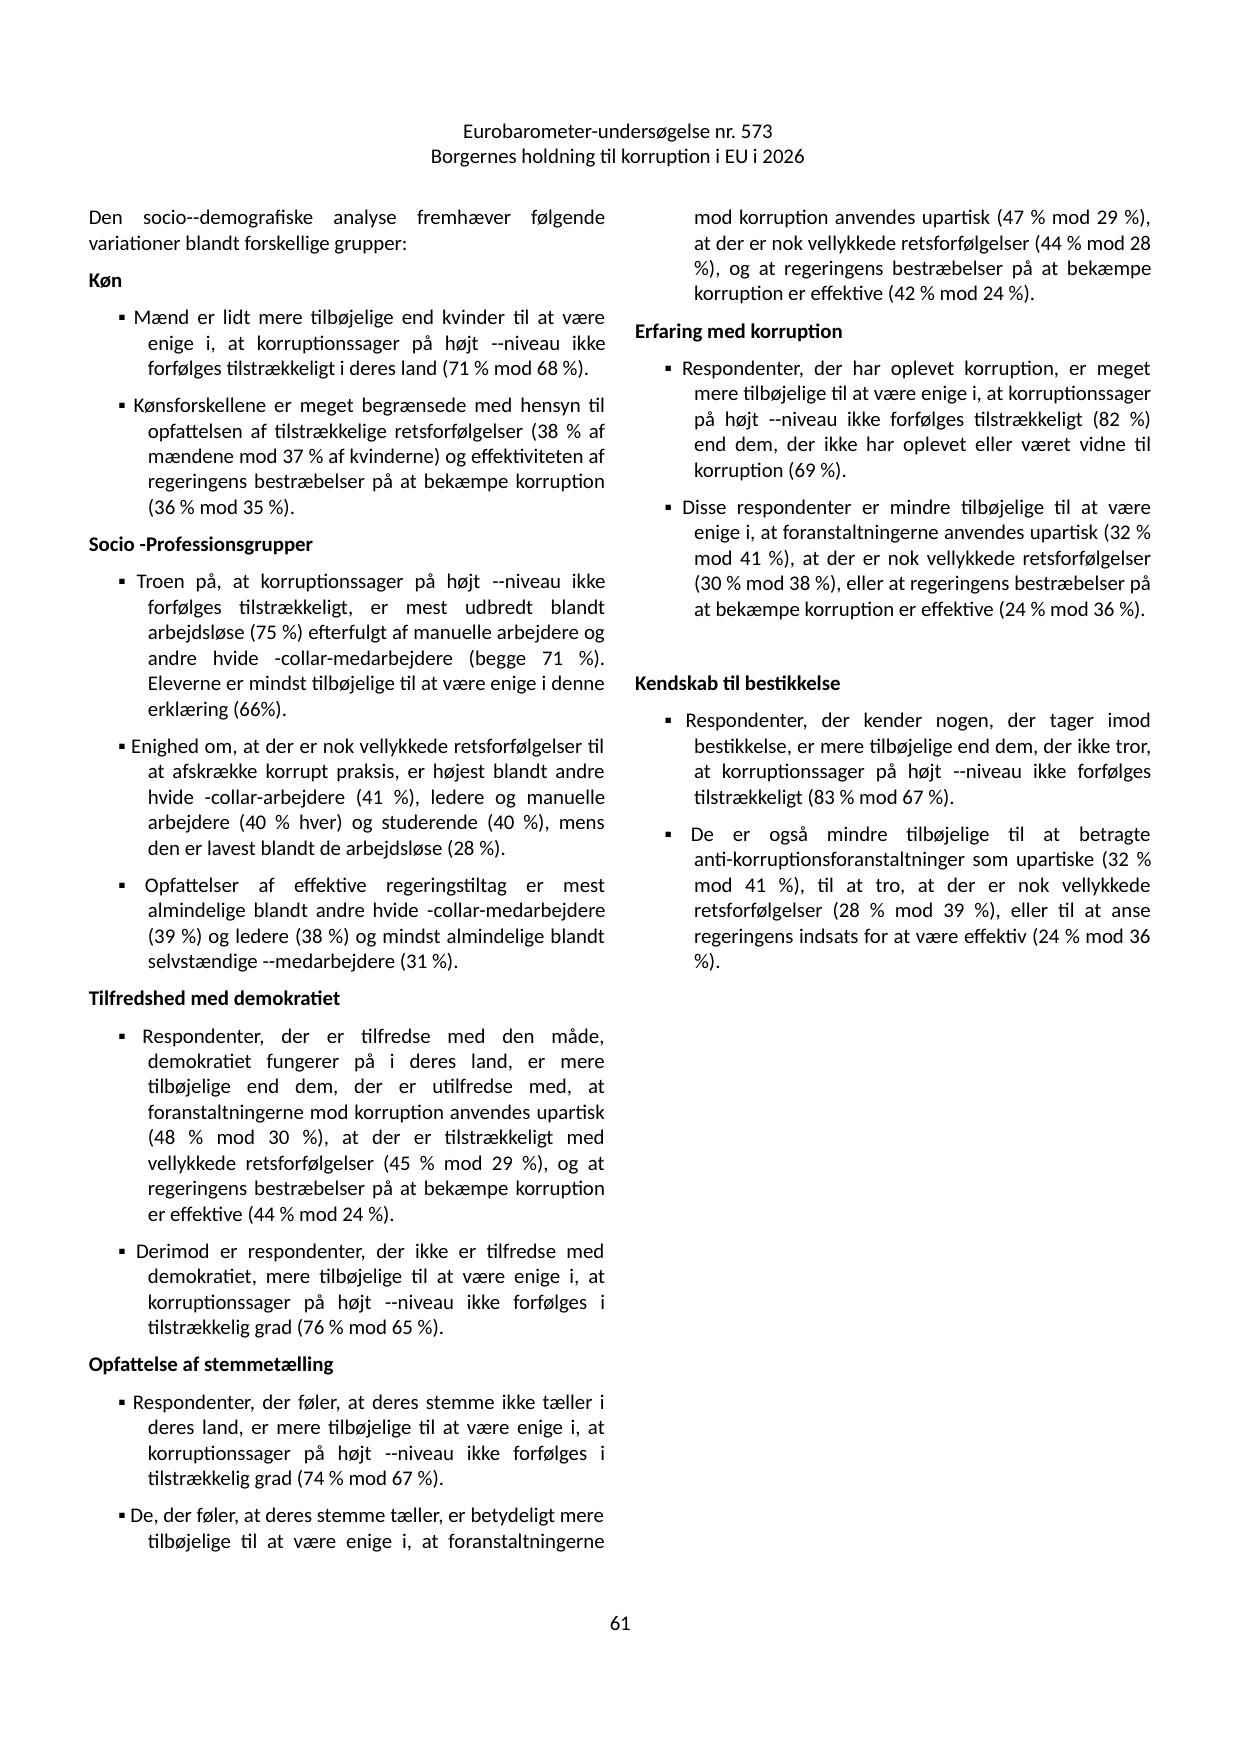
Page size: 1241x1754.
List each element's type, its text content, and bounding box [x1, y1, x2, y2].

text ▪ De er også mindre tilbøjelige til at betragte anti‑korruptionsforanstaltninger som upartiske (32 % mod 41 %), til at tro, at der er nok vellykkede retsforfølgelser (28 % mod 39 %), eller til at anse regeringens indsats for at være effektiv (24 % mod 36 %). [664, 821, 1152, 974]
text ▪ Respondenter, der føler, at deres stemme ikke tæller i deres land, er mere tilbøjelige til at være enige i, at korruptionssager på højt ‑-niveau ikke forfølges i tilstrækkelig grad (74 % mod 67 %). [118, 1389, 605, 1491]
text ▪ Kønsforskellene er meget begrænsede med hensyn til opfattelsen af tilstrækkelige retsforfølgelser (38 % af mændene mod 37 % af kvinderne) og effektiviteten af regeringens bestræbelser på at bekæmpe korruption (36 % mod 35 %). [118, 392, 605, 519]
text Køn [88, 267, 605, 292]
text Socio ‑Professionsgrupper [88, 531, 605, 557]
text ▪ De, der føler, at deres stemme tæller, er betydeligt mere tilbøjelige til at være enige i, at foranstaltningerne [118, 1502, 605, 1553]
text ▪ Disse respondenter er mindre tilbøjelige til at være enige i, at foranstaltningerne anvendes upartisk (32 % mod 41 %), at der er nok vellykkede retsforfølgelser (30 % mod 38 %), eller at regeringens bestræbelser på at bekæmpe korruption er effektive (24 % mod 36 %). [664, 494, 1152, 621]
text ▪ Enighed om, at der er nok vellykkede retsforfølgelser til at afskrække korrupt praksis, er højest blandt andre hvide ‑collar-arbejdere (41 %), ledere og manuelle arbejdere (40 % hver) og studerende (40 %), mens den er lavest blandt de arbejdsløse (28 %). [118, 733, 605, 860]
text Tilfredshed med demokratiet [88, 986, 605, 1011]
text mod korruption anvendes upartisk (47 % mod 29 %), at der er nok vellykkede retsforfølgelser (44 % mod 28 %), og at regeringens bestræbelser på at bekæmpe korruption er effektive (42 % mod 24 %). [664, 204, 1152, 306]
text ▪ Opfattelser af effektive regeringstiltag er mest almindelige blandt andre hvide ‑collar-medarbejdere (39 %) og ledere (38 %) og mindst almindelige blandt selvstændige ‑-medarbejdere (31 %). [118, 872, 605, 974]
text Den socio-‑demografiske analyse fremhæver følgende variationer blandt forskellige grupper: [88, 204, 605, 255]
text ▪ Respondenter, der er tilfredse med den måde, demokratiet fungerer på i deres land, er mere tilbøjelige end dem, der er utilfredse med, at foranstaltningerne mod korruption anvendes upartisk (48 % mod 30 %), at der er tilstrækkeligt med vellykkede retsforfølgelser (45 % mod 29 %), og at regeringens bestræbelser på at bekæmpe korruption er effektive (44 % mod 24 %). [118, 1023, 605, 1226]
text Opfattelse af stemmetælling [88, 1352, 605, 1377]
text ▪ Respondenter, der har oplevet korruption, er meget mere tilbøjelige til at være enige i, at korruptionssager på højt ‑-niveau ikke forfølges tilstrækkeligt (82 %) end dem, der ikke har oplevet eller været vidne til korruption (69 %). [664, 355, 1152, 482]
text ▪ Respondenter, der kender nogen, der tager imod bestikkelse, er mere tilbøjelige end dem, der ikke tror, at korruptionssager på højt ‑-niveau ikke forfølges tilstrækkeligt (83 % mod 67 %). [664, 708, 1152, 809]
text Kendskab til bestikkelse [635, 670, 1152, 696]
text ▪ Derimod er respondenter, der ikke er tilfredse med demokratiet, mere tilbøjelige til at være enige i, at korruptionssager på højt ‑-niveau ikke forfølges i tilstrækkelig grad (76 % mod 65 %). [118, 1238, 605, 1340]
text ▪ Troen på, at korruptionssager på højt ‑-niveau ikke forfølges tilstrækkeligt, er mest udbredt blandt arbejdsløse (75 %) efterfulgt af manuelle arbejdere og andre hvide ‑collar-medarbejdere (begge 71 %). Eleverne er mindst tilbøjelige til at være enige i denne erklæring (66%). [118, 569, 605, 721]
text Erfaring med korruption [635, 318, 1152, 343]
text ▪ Mænd er lidt mere tilbøjelige end kvinder til at være enige i, at korruptionssager på højt ‑-niveau ikke forfølges tilstrækkeligt i deres land (71 % mod 68 %). [118, 304, 605, 381]
